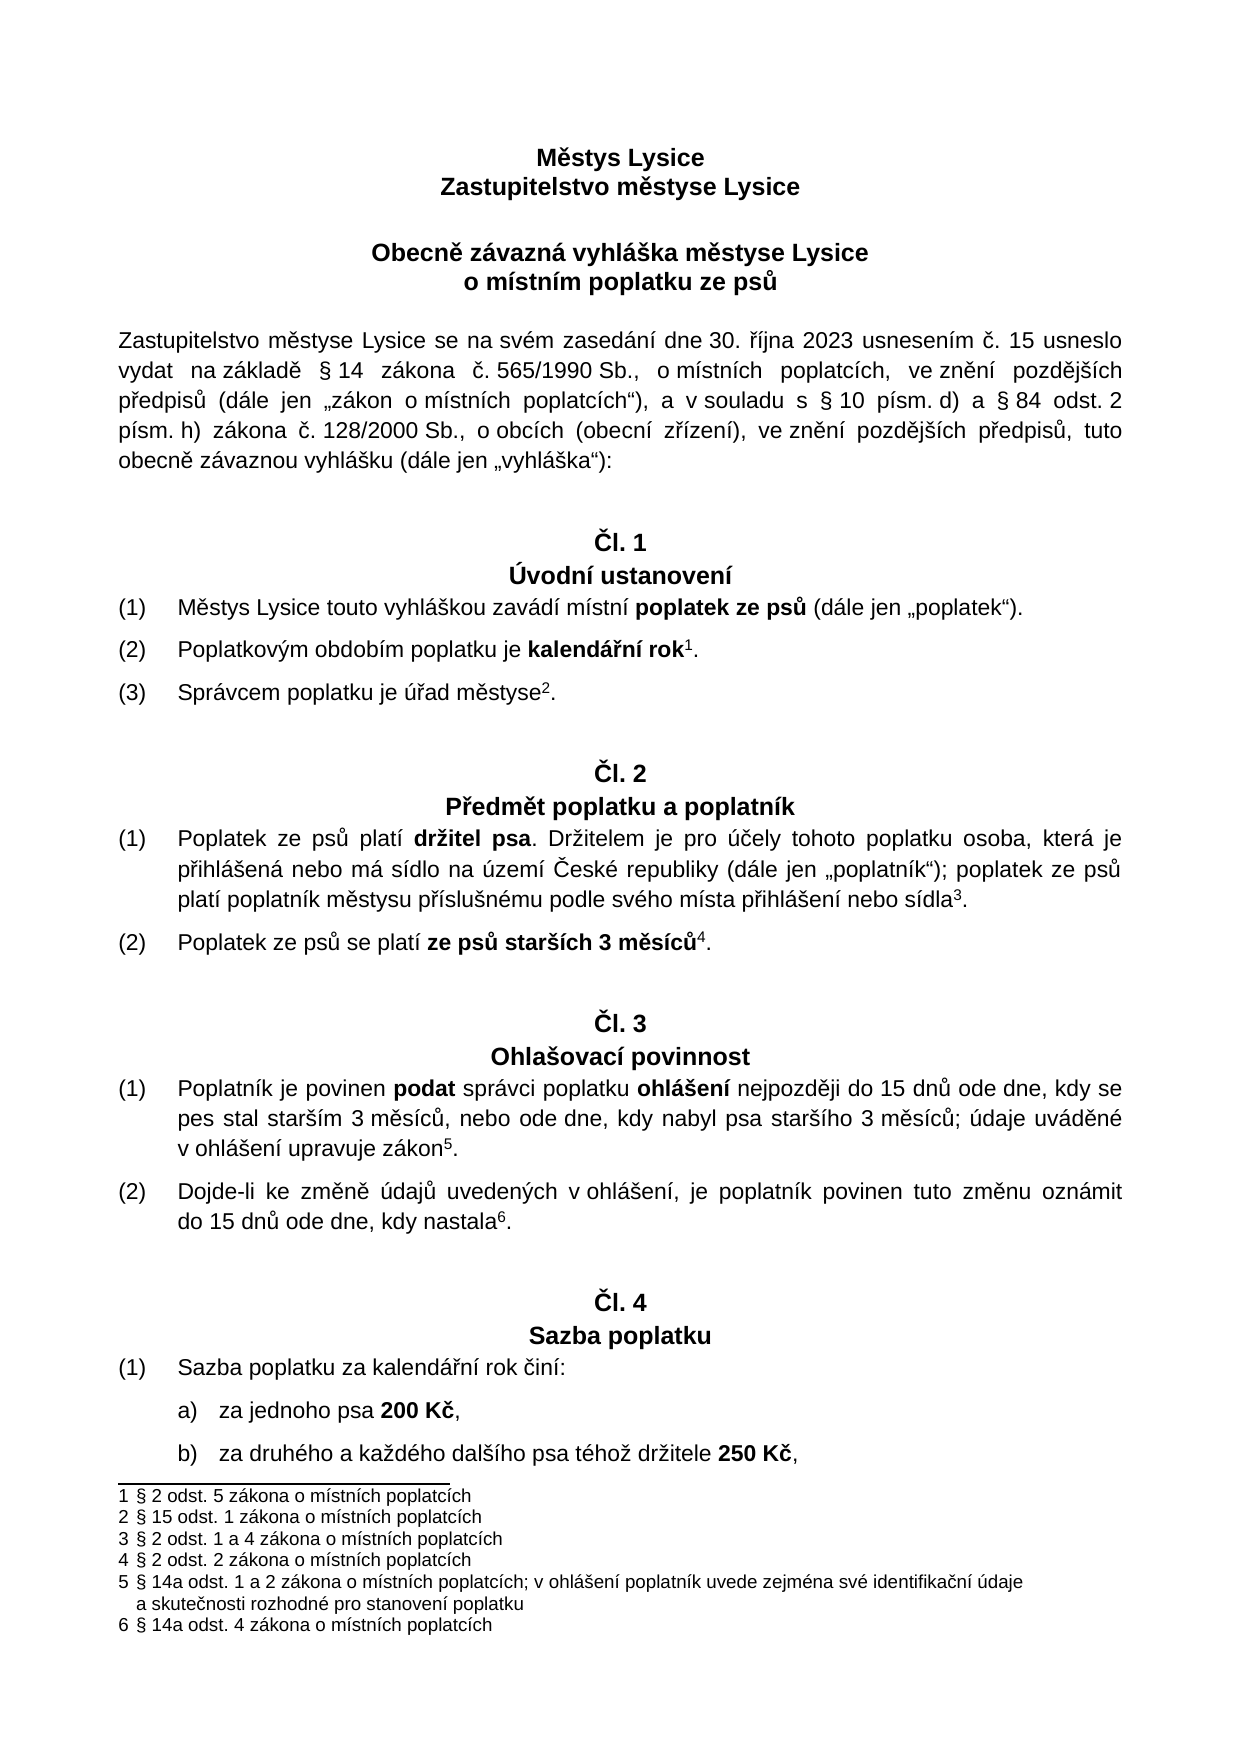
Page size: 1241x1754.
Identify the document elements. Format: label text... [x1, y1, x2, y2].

text Zastupitelstvo městyse Lysice se na svém zasedání dne 30. října 2023 usnesením č. 15 usneslo vydat na základě § 14 zákona č. 565/1990 Sb., o místních poplatcích, ve znění pozdějších předpisů (dále jen „zákon o místních poplatcích“), a v souladu s § 10 písm. d) a § 84 odst. 2 písm. h) zákona č. 128/2000 Sb., o obcích (obecní zřízení), ve znění pozdějších předpisů, tuto obecně závaznou vyhlášku (dále jen „vyhláška“): [118, 327, 1122, 474]
list Poplatkovým obdobím poplatku je kalendářní rok. [118, 636, 1122, 663]
list Poplatek ze psů se platí ze psů starších 3 měsíců. [118, 928, 1122, 955]
list Sazba poplatku za kalendářní rok činí: [118, 1354, 1122, 1381]
subtitle Čl. 4 Sazba poplatku [118, 1288, 1122, 1350]
list Poplatník je povinen podat správci poplatku ohlášení nejpozději do 15 dnů ode dne, kdy se pes stal starším 3 měsíců, nebo ode dne, kdy nabyl psa staršího 3 měsíců; údaje uváděné v ohlášení upravuje zákon. [118, 1075, 1122, 1162]
list Dojde-li ke změně údajů uvedených v ohlášení, je poplatník povinen tuto změnu oznámit do 15 dnů ode dne, kdy nastala. [118, 1178, 1122, 1234]
list za druhého a každého dalšího psa téhož držitele 250 Kč, [177, 1440, 1122, 1466]
list Městys Lysice touto vyhláškou zavádí místní poplatek ze psů (dále jen „poplatek“). [118, 594, 1122, 620]
list Správcem poplatku je úřad městyse. [118, 679, 1122, 706]
list § 2 odst. 5 zákona o místních poplatcích [118, 1484, 1122, 1506]
subtitle Čl. 1 Úvodní ustanovení [118, 528, 1122, 589]
text Městys Lysice Zastupitelstvo městyse Lysice [118, 143, 1122, 201]
list Poplatek ze psů platí držitel psa. Držitelem je pro účely tohoto poplatku osoba, která je přihlášená nebo má sídlo na území České republiky (dále jen „poplatník“); poplatek ze psů platí poplatník městysu příslušnému podle svého místa přihlášení nebo sídla. [118, 825, 1122, 912]
list § 2 odst. 1 a 4 zákona o místních poplatcích [118, 1528, 1122, 1549]
list § 14a odst. 4 zákona o místních poplatcích [118, 1614, 1122, 1635]
list § 14a odst. 1 a 2 zákona o místních poplatcích; v ohlášení poplatník uvede zejména své identifikační údaje a skutečnosti rozhodné pro stanovení poplatku [118, 1571, 1122, 1614]
list § 2 odst. 2 zákona o místních poplatcích [118, 1549, 1122, 1571]
list § 15 odst. 1 zákona o místních poplatcích [118, 1506, 1122, 1528]
subtitle Čl. 2 Předmět poplatku a poplatník [118, 759, 1122, 821]
subtitle Obecně závazná vyhláška městyse Lysice o místním poplatku ze psů [118, 238, 1122, 295]
subtitle Čl. 3 Ohlašovací povinnost [118, 1009, 1122, 1071]
list za jednoho psa 200 Kč, [177, 1397, 1122, 1423]
